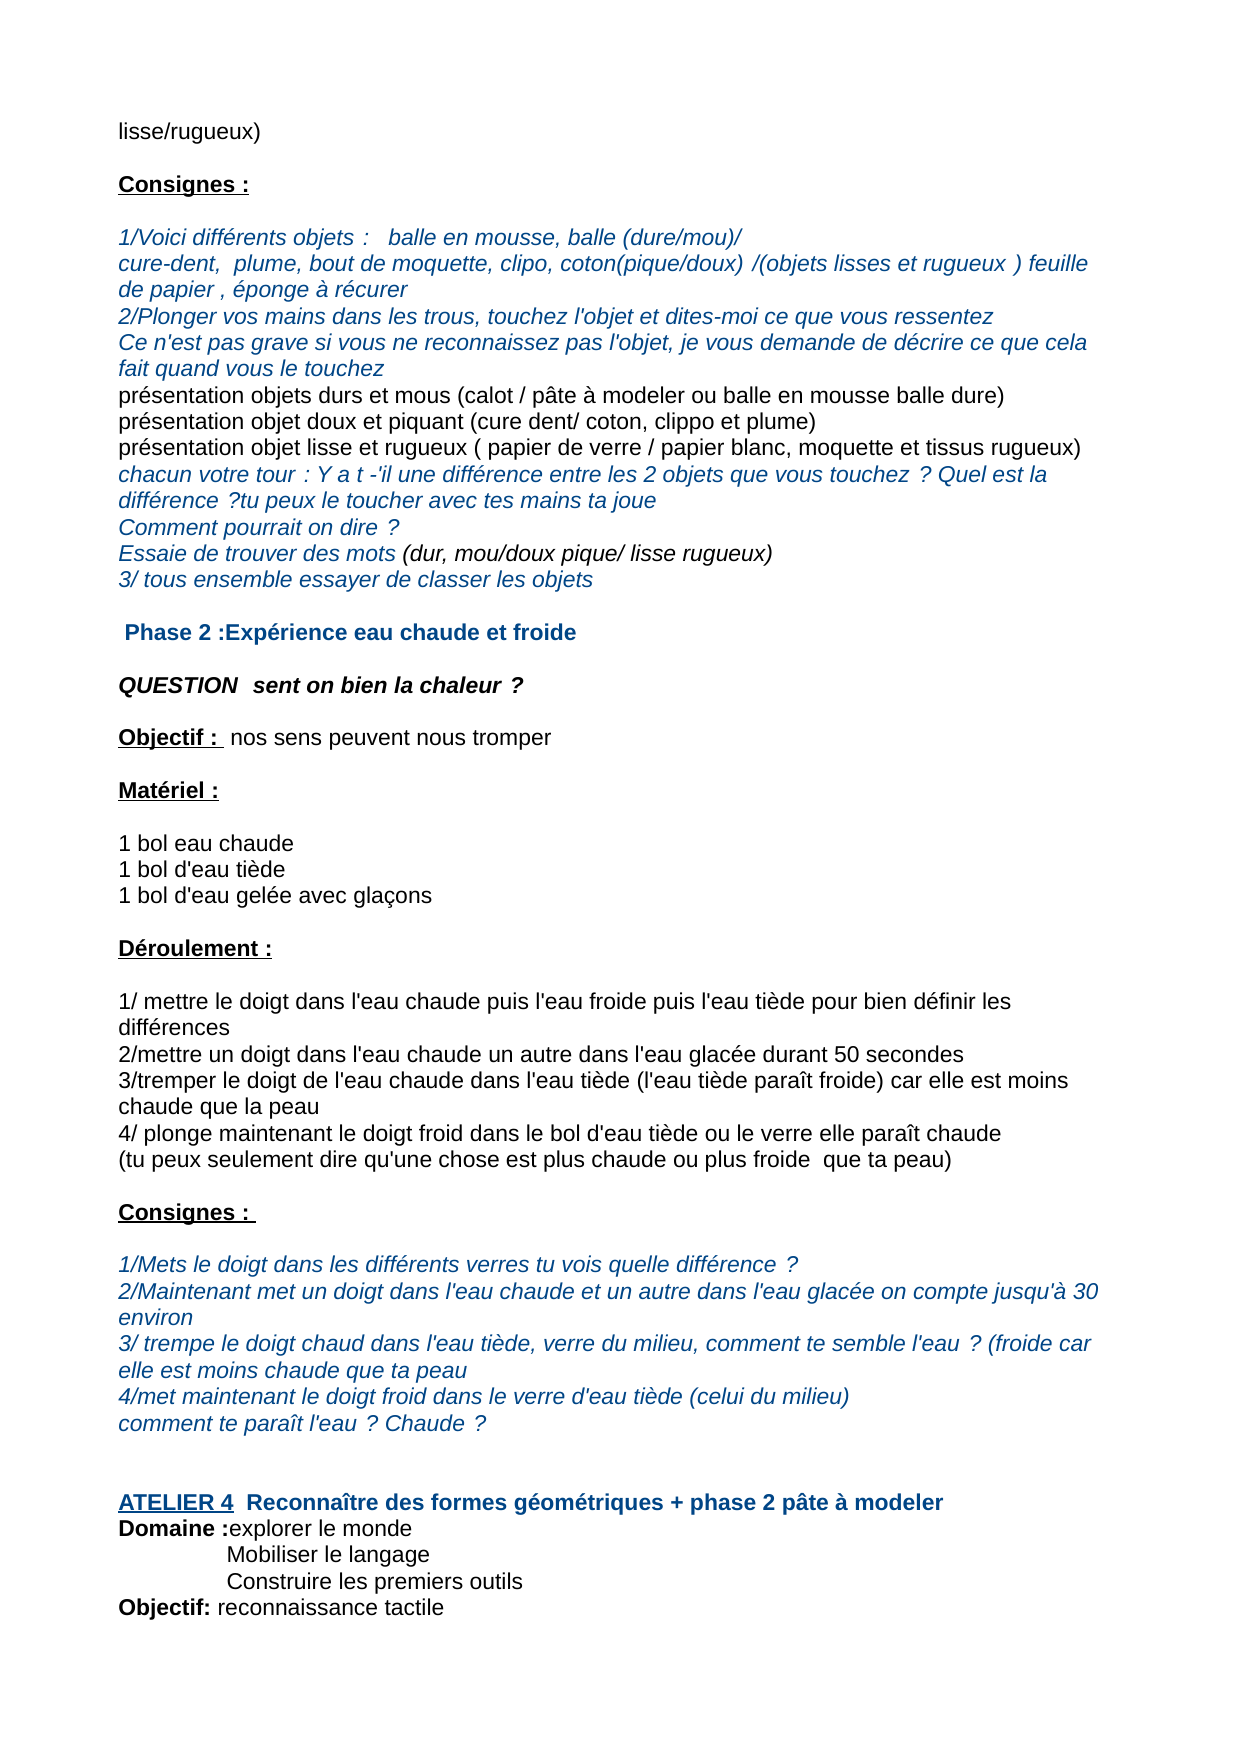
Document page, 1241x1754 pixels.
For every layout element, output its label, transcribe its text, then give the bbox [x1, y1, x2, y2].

text 3/ trempe le doigt chaud dans l'eau tiède, verre du milieu, comment te semble l'eau ? (froide car elle est moins chaude que ta peau [118, 1330, 1122, 1383]
text 1/ mettre le doigt dans l'eau chaude puis l'eau froide puis l'eau tiède pour bien définir les différences [118, 988, 1122, 1041]
text cure-dent, plume, bout de moquette, clipo, coton(pique/doux) /(objets lisses et rugueux ) feuille de papier , éponge à récurer [118, 250, 1122, 303]
text Déroulement : [118, 935, 1122, 961]
text Ce n'est pas grave si vous ne reconnaissez pas l'objet, je vous demande de décrire ce que cela fait quand vous le touchez [118, 329, 1122, 382]
text Consignes : [118, 171, 1122, 197]
text (tu peux seulement dire qu'une chose est plus chaude ou plus froide que ta peau) [118, 1146, 1122, 1172]
text Objectif : nos sens peuvent nous tromper [118, 724, 1122, 751]
text 1 bol eau chaude [118, 830, 1122, 856]
text 1/Mets le doigt dans les différents verres tu vois quelle différence ? [118, 1251, 1122, 1278]
text 1 bol d'eau tiède [118, 856, 1122, 882]
text Comment pourrait on dire ? [118, 513, 1122, 540]
text Phase 2 :Expérience eau chaude et froide [118, 619, 1122, 645]
text Essaie de trouver des mots (dur, mou/doux pique/ lisse rugueux) [118, 540, 1122, 566]
text Consignes : [118, 1199, 1122, 1225]
text présentation objet doux et piquant (cure dent/ coton, clippo et plume) [118, 408, 1122, 434]
text chacun votre tour : Y a t -'il une différence entre les 2 objets que vous touchez ? Quel est la différence ?tu peux le toucher avec tes mains ta joue [118, 461, 1122, 513]
text ATELIER 4 Reconnaître des formes géométriques + phase 2 pâte à modeler [118, 1488, 1122, 1515]
text 2/Maintenant met un doigt dans l'eau chaude et un autre dans l'eau glacée on compte jusqu'à 30 environ [118, 1278, 1122, 1330]
text lisse/rugueux) [118, 118, 1122, 144]
text présentation objets durs et mous (calot / pâte à modeler ou balle en mousse balle dure) [118, 382, 1122, 408]
text Mobiliser le langage [118, 1541, 1122, 1568]
text Matériel : [118, 777, 1122, 803]
text 2/mettre un doigt dans l'eau chaude un autre dans l'eau glacée durant 50 secondes [118, 1041, 1122, 1067]
text Objectif: reconnaissance tactile [118, 1594, 1122, 1620]
text 3/ tous ensemble essayer de classer les objets [118, 566, 1122, 592]
text 4/ plonge maintenant le doigt froid dans le bol d'eau tiède ou le verre elle paraît chaude [118, 1119, 1122, 1146]
text 1 bol d'eau gelée avec glaçons [118, 882, 1122, 909]
text Domaine :explorer le monde [118, 1515, 1122, 1541]
text 2/Plonger vos mains dans les trous, touchez l'objet et dites-moi ce que vous ressentez [118, 303, 1122, 329]
text 4/met maintenant le doigt froid dans le verre d'eau tiède (celui du milieu) [118, 1383, 1122, 1409]
text présentation objet lisse et rugueux ( papier de verre / papier blanc, moquette et tissus rugueux) [118, 434, 1122, 461]
text Construire les premiers outils [118, 1568, 1122, 1594]
text 1/Voici différents objets : balle en mousse, balle (dure/mou)/ [118, 223, 1122, 250]
text comment te paraît l'eau ? Chaude ? [118, 1409, 1122, 1436]
text 3/tremper le doigt de l'eau chaude dans l'eau tiède (l'eau tiède paraît froide) car elle est moins chaude que la peau [118, 1067, 1122, 1119]
text QUESTION sent on bien la chaleur ? [118, 672, 1122, 698]
